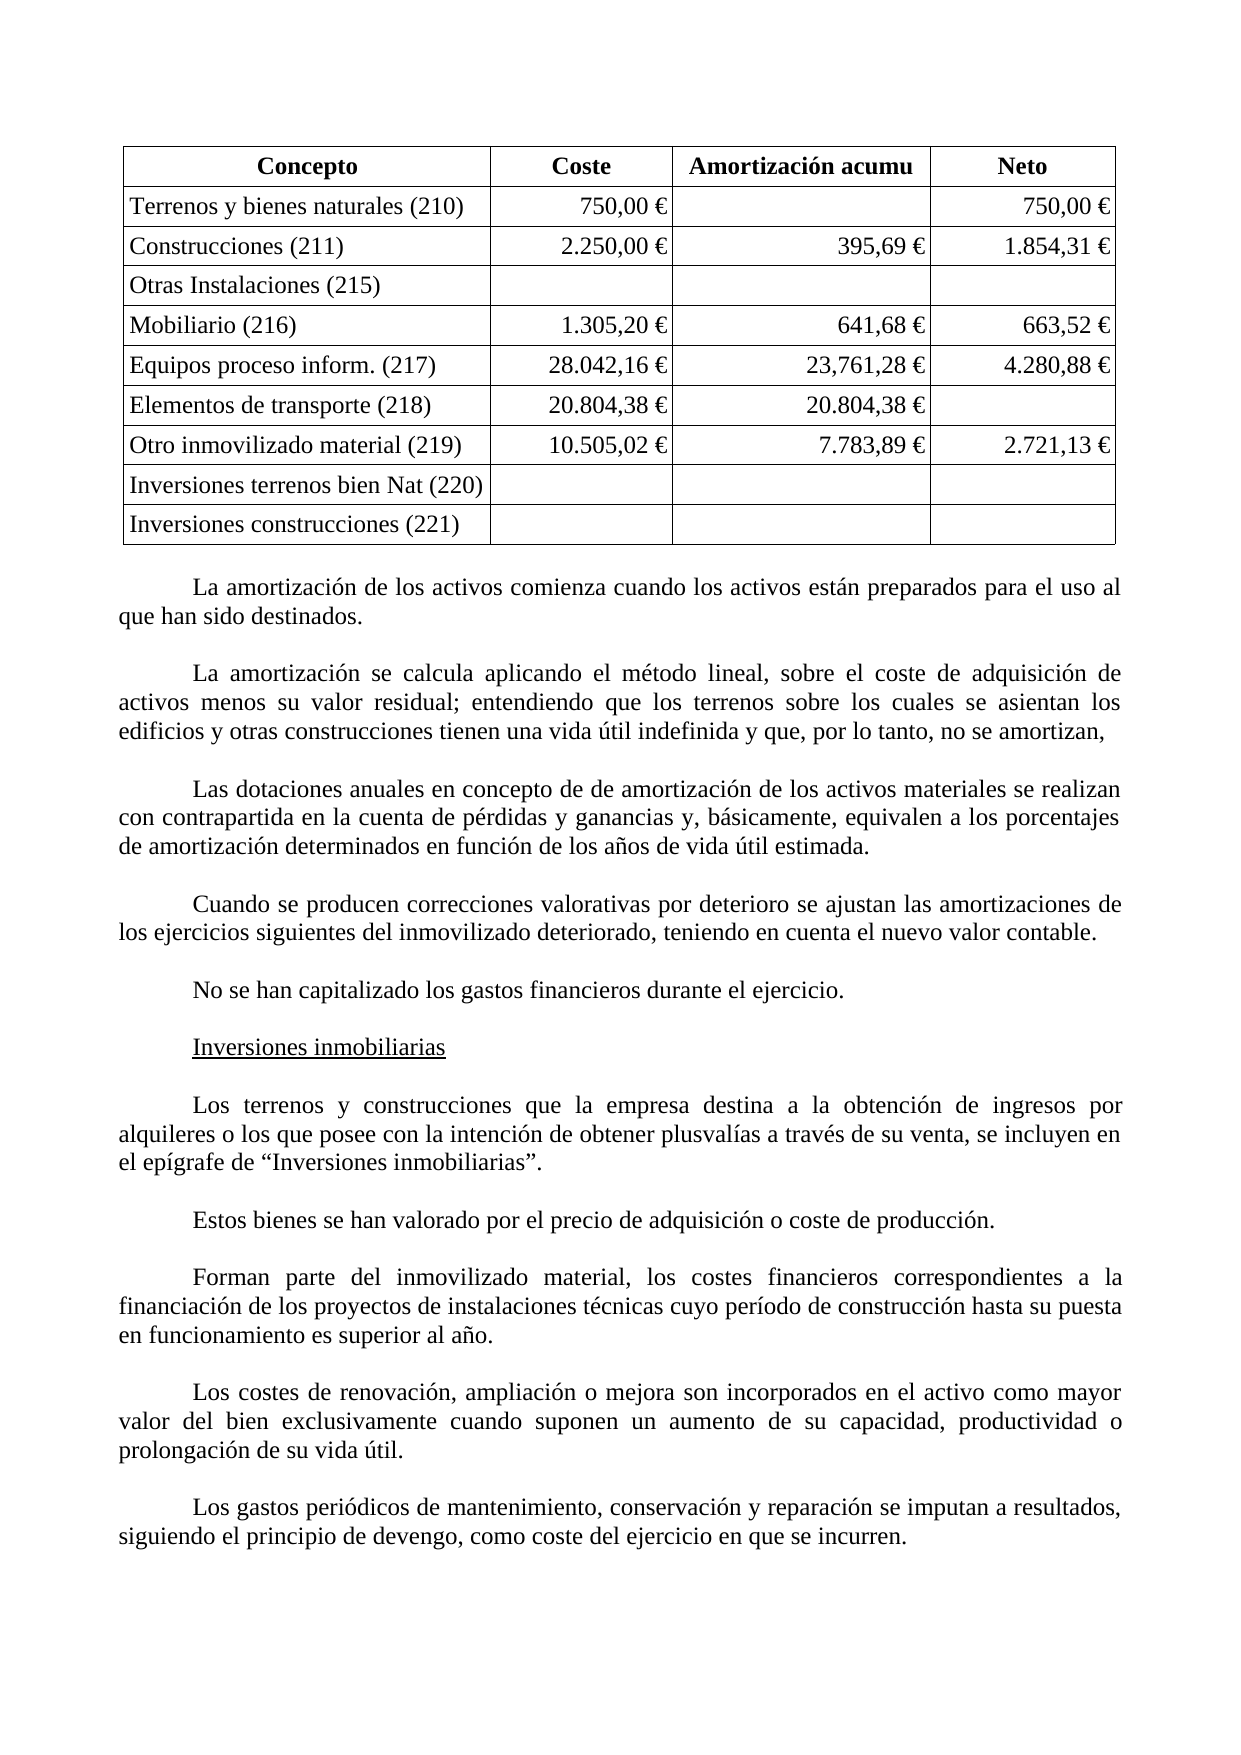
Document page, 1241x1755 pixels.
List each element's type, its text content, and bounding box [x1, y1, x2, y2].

table_cell [931, 386, 1115, 424]
table_cell 28.042,16 € [491, 346, 672, 385]
table_cell 750,00 € [491, 187, 672, 226]
table_cell 20.804,38 € [673, 386, 930, 424]
table_cell 1.854,31 € [931, 227, 1115, 265]
table_cell [931, 266, 1115, 305]
table_cell [931, 465, 1115, 504]
table_cell [491, 465, 672, 504]
table_cell [673, 465, 930, 504]
text Cuando se producen correcciones valorativas por deterioro se ajustan las amortizaciones de los ejercicios siguientes del inmovilizado deteriorado, teniendo en cuenta el nuevo valor contable. [118, 889, 1123, 946]
text La amortización se calcula aplicando el método lineal, sobre el coste de adquisición de activos menos su valor residual; entendiendo que los terrenos sobre los cuales se asientan los edificios y otras construcciones tienen una vida útil indefinida y que, por lo tanto, no se amortizan, [118, 658, 1122, 745]
table_cell 7.783,89 € [673, 426, 930, 464]
table_cell [491, 505, 672, 544]
table_cell 1.305,20 € [491, 306, 672, 345]
table_cell 395,69 € [673, 227, 930, 265]
table_header Amortización acumu [673, 147, 930, 186]
table_header Coste [491, 147, 672, 186]
text Los terrenos y construcciones que la empresa destina a la obtención de ingresos por alquileres o los que posee con la intención de obtener plusvalías a través de su venta, se incluyen en el epígrafe de “Inversiones inmobiliarias”. [118, 1090, 1122, 1176]
table_header Neto [931, 147, 1115, 186]
table_cell 641,68 € [673, 306, 930, 345]
table_cell [491, 266, 672, 305]
table_cell 750,00 € [931, 187, 1115, 226]
table_cell [673, 266, 930, 305]
table_cell Inversiones construcciones (221) [124, 505, 490, 544]
text Forman parte del inmovilizado material, los costes financieros correspondientes a la financiación de los proyectos de instalaciones técnicas cuyo período de construcción hasta su puesta en funcionamiento es superior al año. [118, 1262, 1123, 1349]
table_cell Mobiliario (216) [124, 306, 490, 345]
text Los costes de renovación, ampliación o mejora son incorporados en el activo como mayor valor del bien exclusivamente cuando suponen un aumento de su capacidad, productividad o prolongación de su vida útil. [118, 1377, 1122, 1464]
table_cell [673, 187, 930, 226]
table_cell [673, 505, 930, 544]
table_cell 2.250,00 € [491, 227, 672, 265]
table_cell [931, 505, 1115, 544]
table_cell 2.721,13 € [931, 426, 1115, 464]
table_cell 663,52 € [931, 306, 1115, 345]
table_cell 10.505,02 € [491, 426, 672, 464]
table_cell Otras Instalaciones (215) [124, 266, 490, 305]
table_cell Equipos proceso inform. (217) [124, 346, 490, 385]
text Estos bienes se han valorado por el precio de adquisición o coste de producción. [183, 1205, 1005, 1234]
table_cell Otro inmovilizado material (219) [124, 426, 490, 464]
table_cell Construcciones (211) [124, 227, 490, 265]
table_header Concepto [124, 147, 490, 186]
text La amortización de los activos comienza cuando los activos están preparados para el uso al que han sido destinados. [118, 572, 1122, 630]
text Las dotaciones anuales en concepto de de amortización de los activos materiales se realizan con contrapartida en la cuenta de pérdidas y ganancias y, básicamente, equivalen a los porcentajes de amortización determinados en función de los años de vida útil estimada. [118, 774, 1121, 860]
text Los gastos periódicos de mantenimiento, conservación y reparación se imputan a resultados, siguiendo el principio de devengo, como coste del ejercicio en que se incurren. [118, 1492, 1122, 1550]
table_cell 20.804,38 € [491, 386, 672, 424]
table_cell Elementos de transporte (218) [124, 386, 490, 424]
table_cell 23,761,28 € [673, 346, 930, 385]
table_cell 4.280,88 € [931, 346, 1115, 385]
text No se han capitalizado los gastos financieros durante el ejercicio. Inversiones inmobiliarias [192, 975, 847, 1061]
table_cell Inversiones terrenos bien Nat (220) [124, 465, 490, 504]
table_cell Terrenos y bienes naturales (210) [124, 187, 490, 226]
